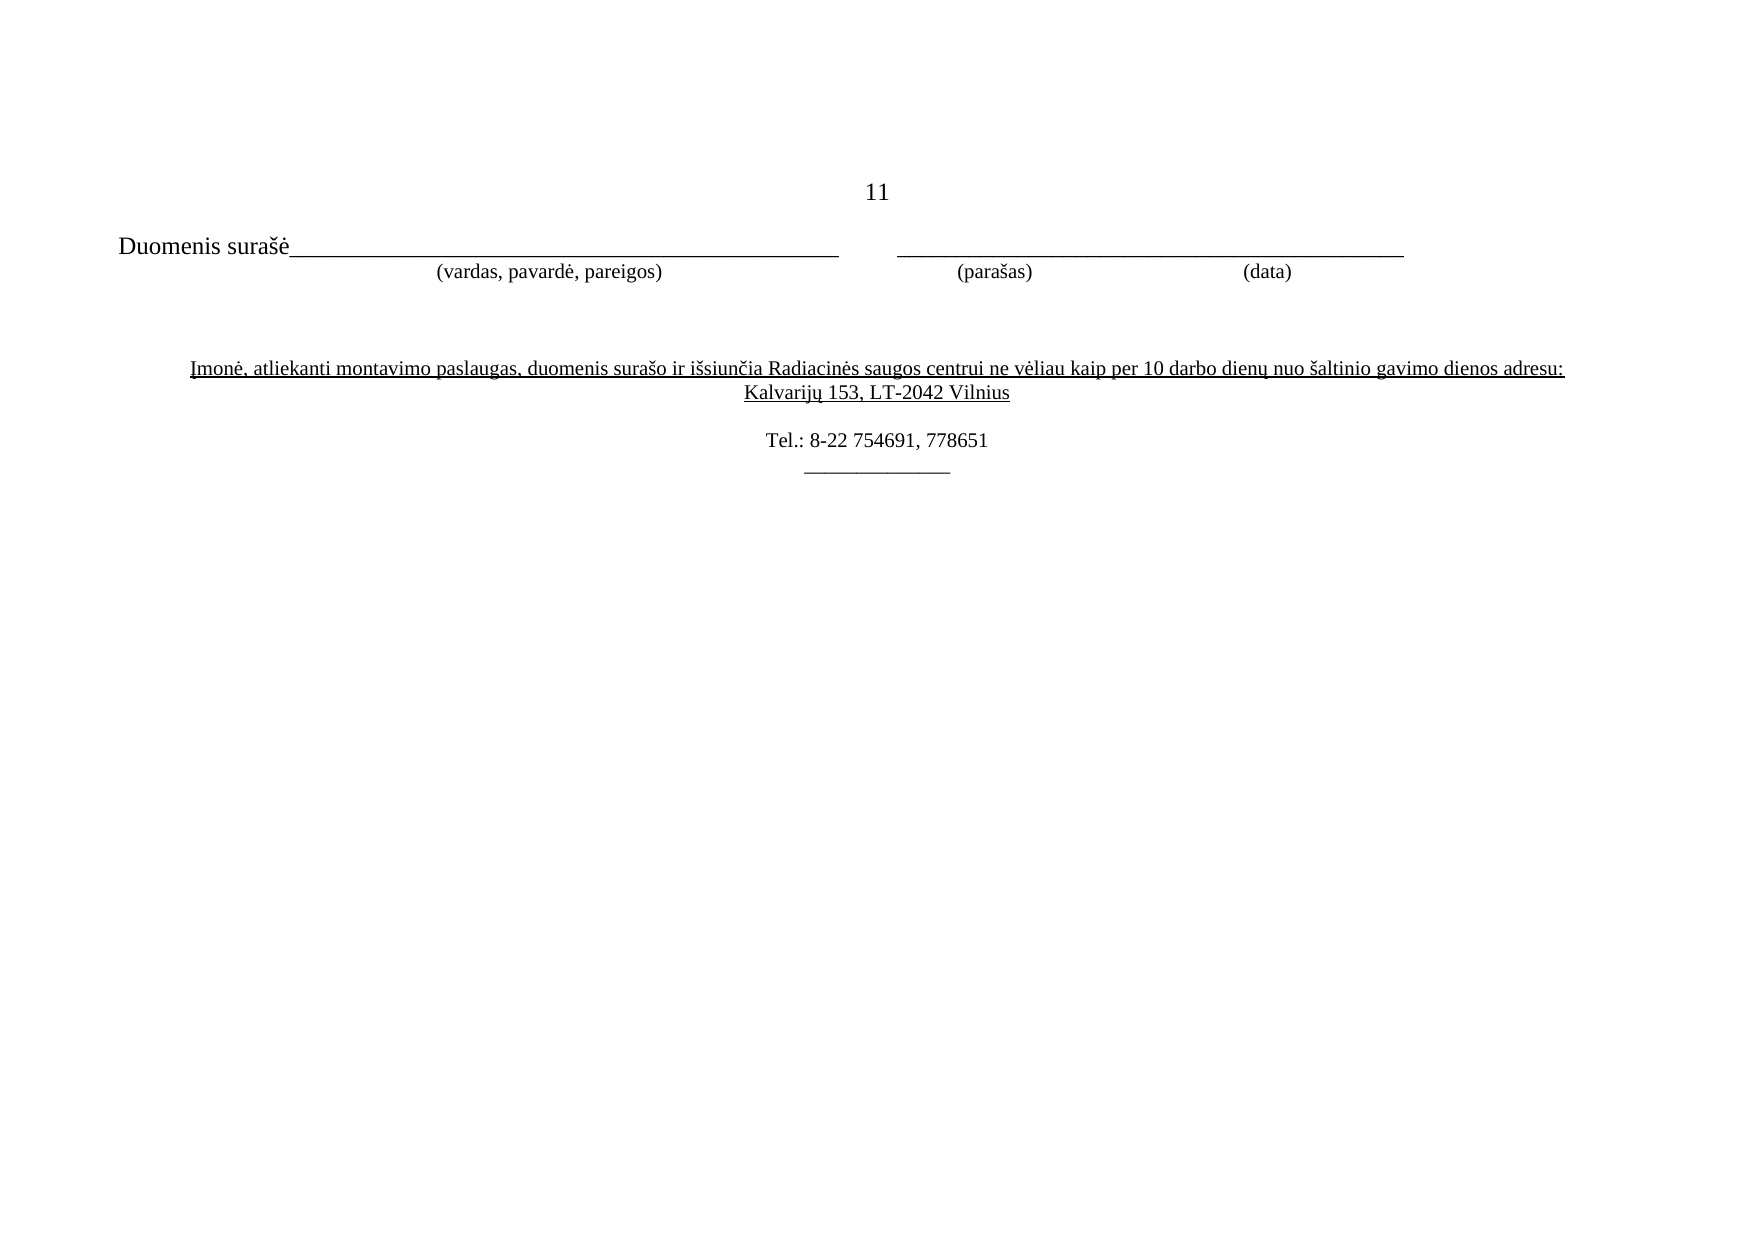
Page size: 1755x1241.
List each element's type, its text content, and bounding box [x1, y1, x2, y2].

text Įmonė, atliekanti montavimo paslaugas, duomenis surašo ir išsiunčia Radiacinės saugos centrui ne vėliau kaip per 10 darbo dienų nuo šaltinio gavimo dienos adresu: [118, 356, 1636, 380]
text (vardas, pavardė, pareigos) (parašas) (data) [118, 259, 1636, 283]
text Tel.: 8-22 754691, 778651 [118, 428, 1636, 452]
text ______________ [118, 452, 1636, 476]
text Kalvarijų 153, LT-2042 Vilnius [118, 380, 1636, 404]
text Duomenis surašė [118, 231, 1636, 259]
